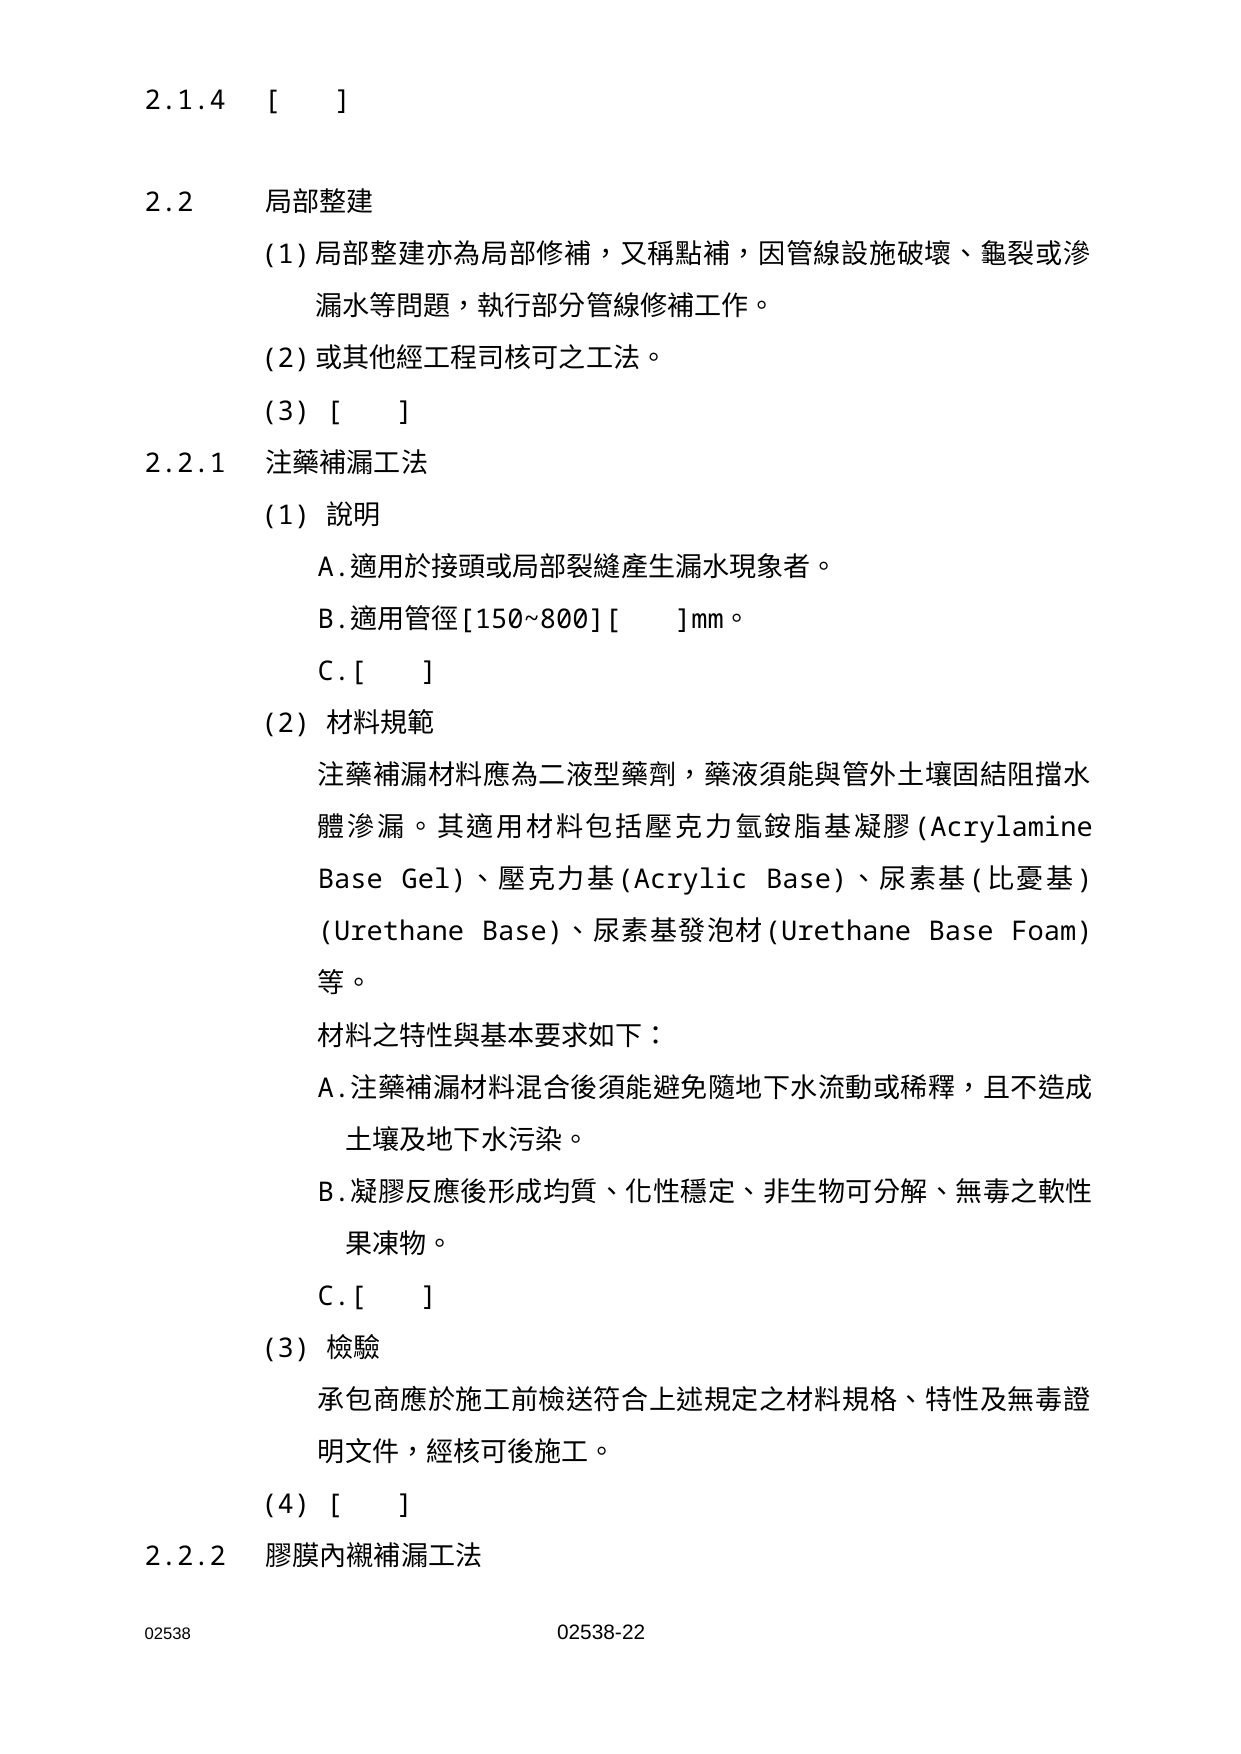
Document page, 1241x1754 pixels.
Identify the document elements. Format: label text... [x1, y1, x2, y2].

subtitle A.注藥補漏材料混合後須能避免隨地下水流動或稀釋，且不造成土壤及地下水污染。 [317, 1055, 1092, 1159]
subtitle C.[ ] [317, 639, 1092, 691]
text (3) [ ] [244, 378, 1092, 430]
subtitle A.適用於接頭或局部裂縫產生漏水現象者。 [317, 534, 1092, 587]
subtitle 承包商應於施工前檢送符合上述規定之材料規格、特性及無毒證明文件，經核可後施工。 [318, 1368, 1092, 1472]
subtitle 注藥補漏材料應為二液型藥劑，藥液須能與管外土壤固結阻擋水體滲漏。其適用材料包括壓克力氫銨脂基凝膠(Acrylamine Base Gel)、壓克力基(Acrylic Base)、尿素基(比憂基) (Urethane Base)、尿素基發泡材(Urethane Base Foam)等。 [318, 743, 1092, 1003]
subtitle 2.2 局部整建 [144, 170, 1092, 222]
subtitle 2.2.1 注藥補漏工法 [144, 430, 1092, 482]
subtitle B.凝膠反應後形成均質、化性穩定、非生物可分解、無毒之軟性果凍物。 [317, 1159, 1092, 1264]
subtitle 2.1.4 [ ] [144, 68, 1092, 120]
text (1) 說明 [244, 482, 1092, 534]
subtitle C.[ ] [317, 1264, 1092, 1316]
subtitle 材料之特性與基本要求如下： [318, 1003, 1092, 1055]
text (2) 材料規範 [244, 691, 1092, 743]
text (2) 或其他經工程司核可之工法。 [261, 326, 1092, 378]
subtitle 2.2.2 膠膜內襯補漏工法 [144, 1524, 1092, 1576]
text (3) 檢驗 [244, 1316, 1092, 1368]
text (1) 局部整建亦為局部修補，又稱點補，因管線設施破壞、龜裂或滲漏水等問題，執行部分管線修補工作。 [261, 222, 1092, 326]
text (4) [ ] [244, 1472, 1092, 1524]
subtitle B.適用管徑[150~800][ ]mm。 [317, 587, 1092, 639]
